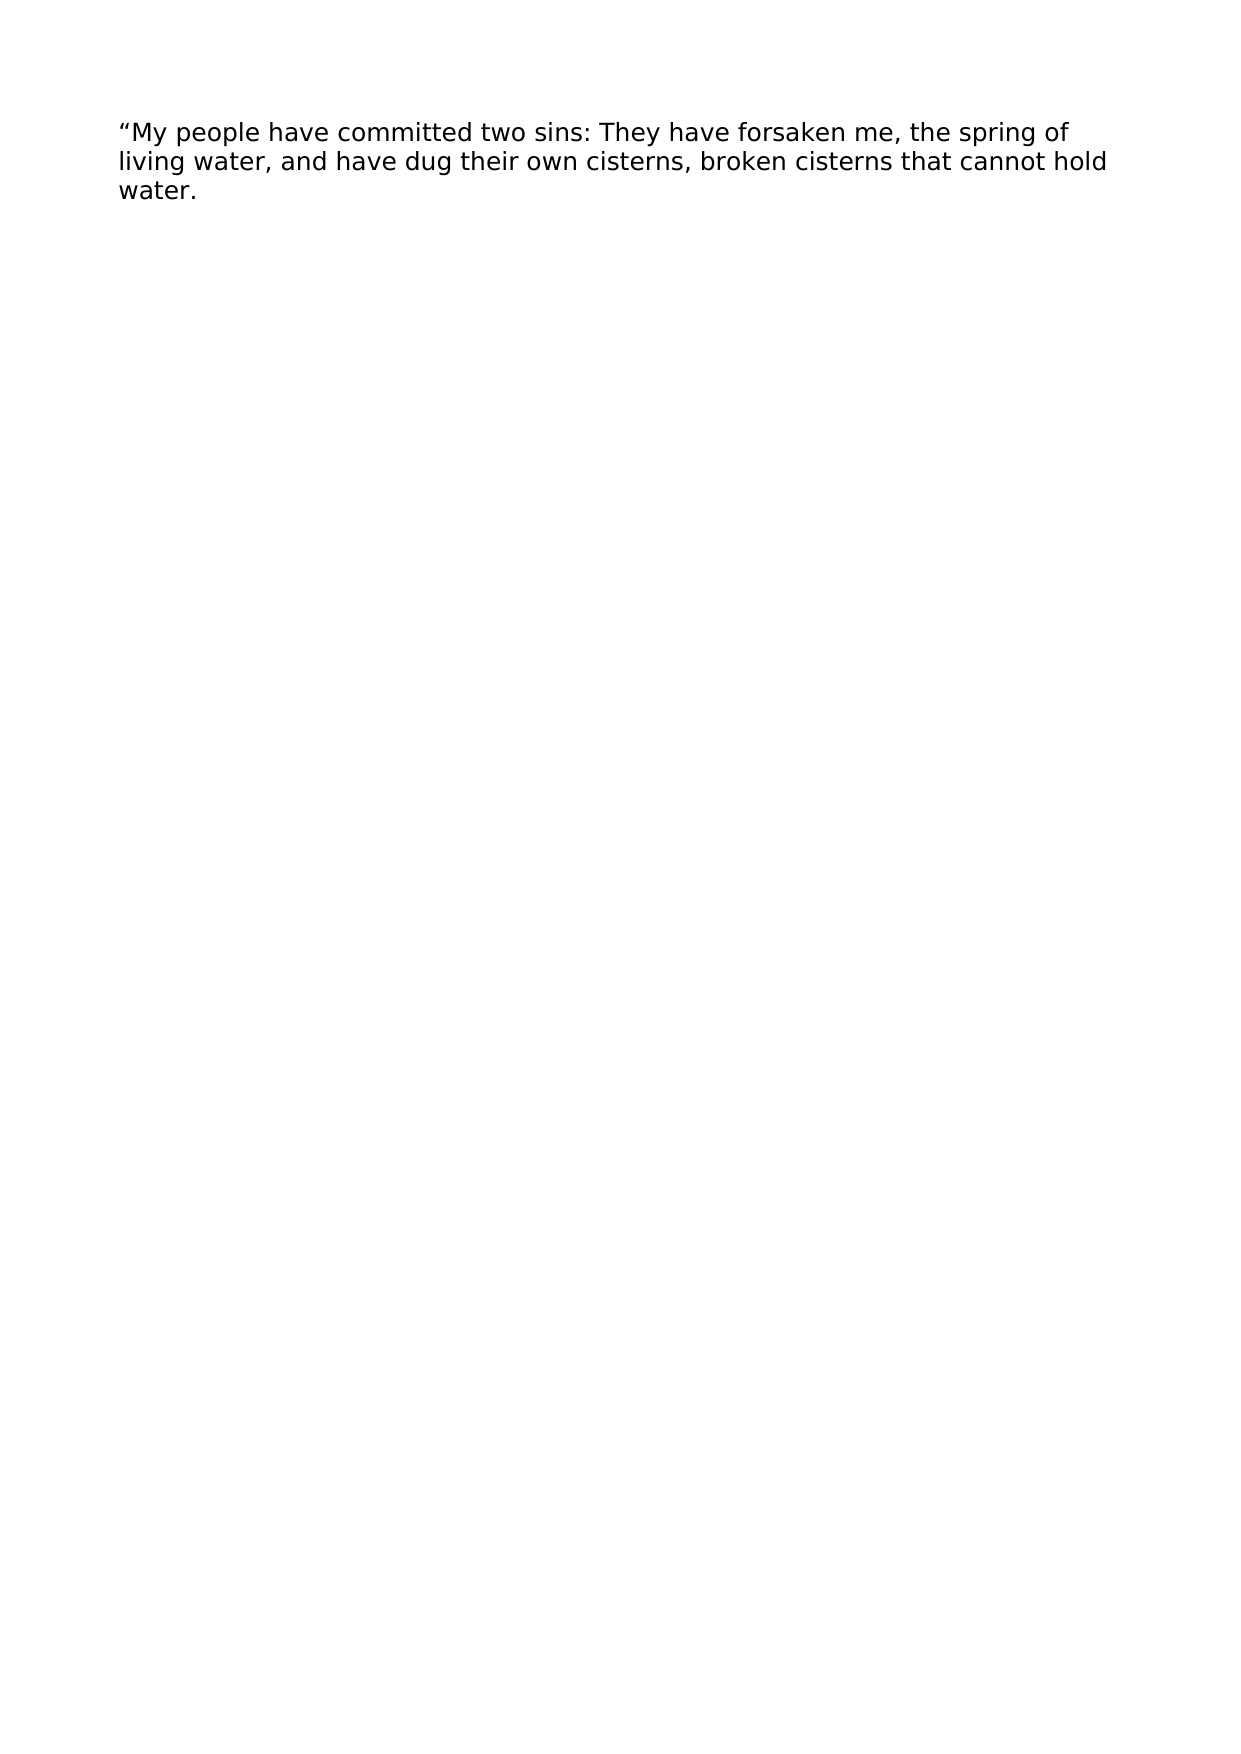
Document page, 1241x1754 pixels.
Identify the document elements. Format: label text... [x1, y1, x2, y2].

text “My people have committed two sins: They have forsaken me, the spring of living water, and have dug their own cisterns, broken cisterns that cannot hold water. [118, 118, 1122, 206]
